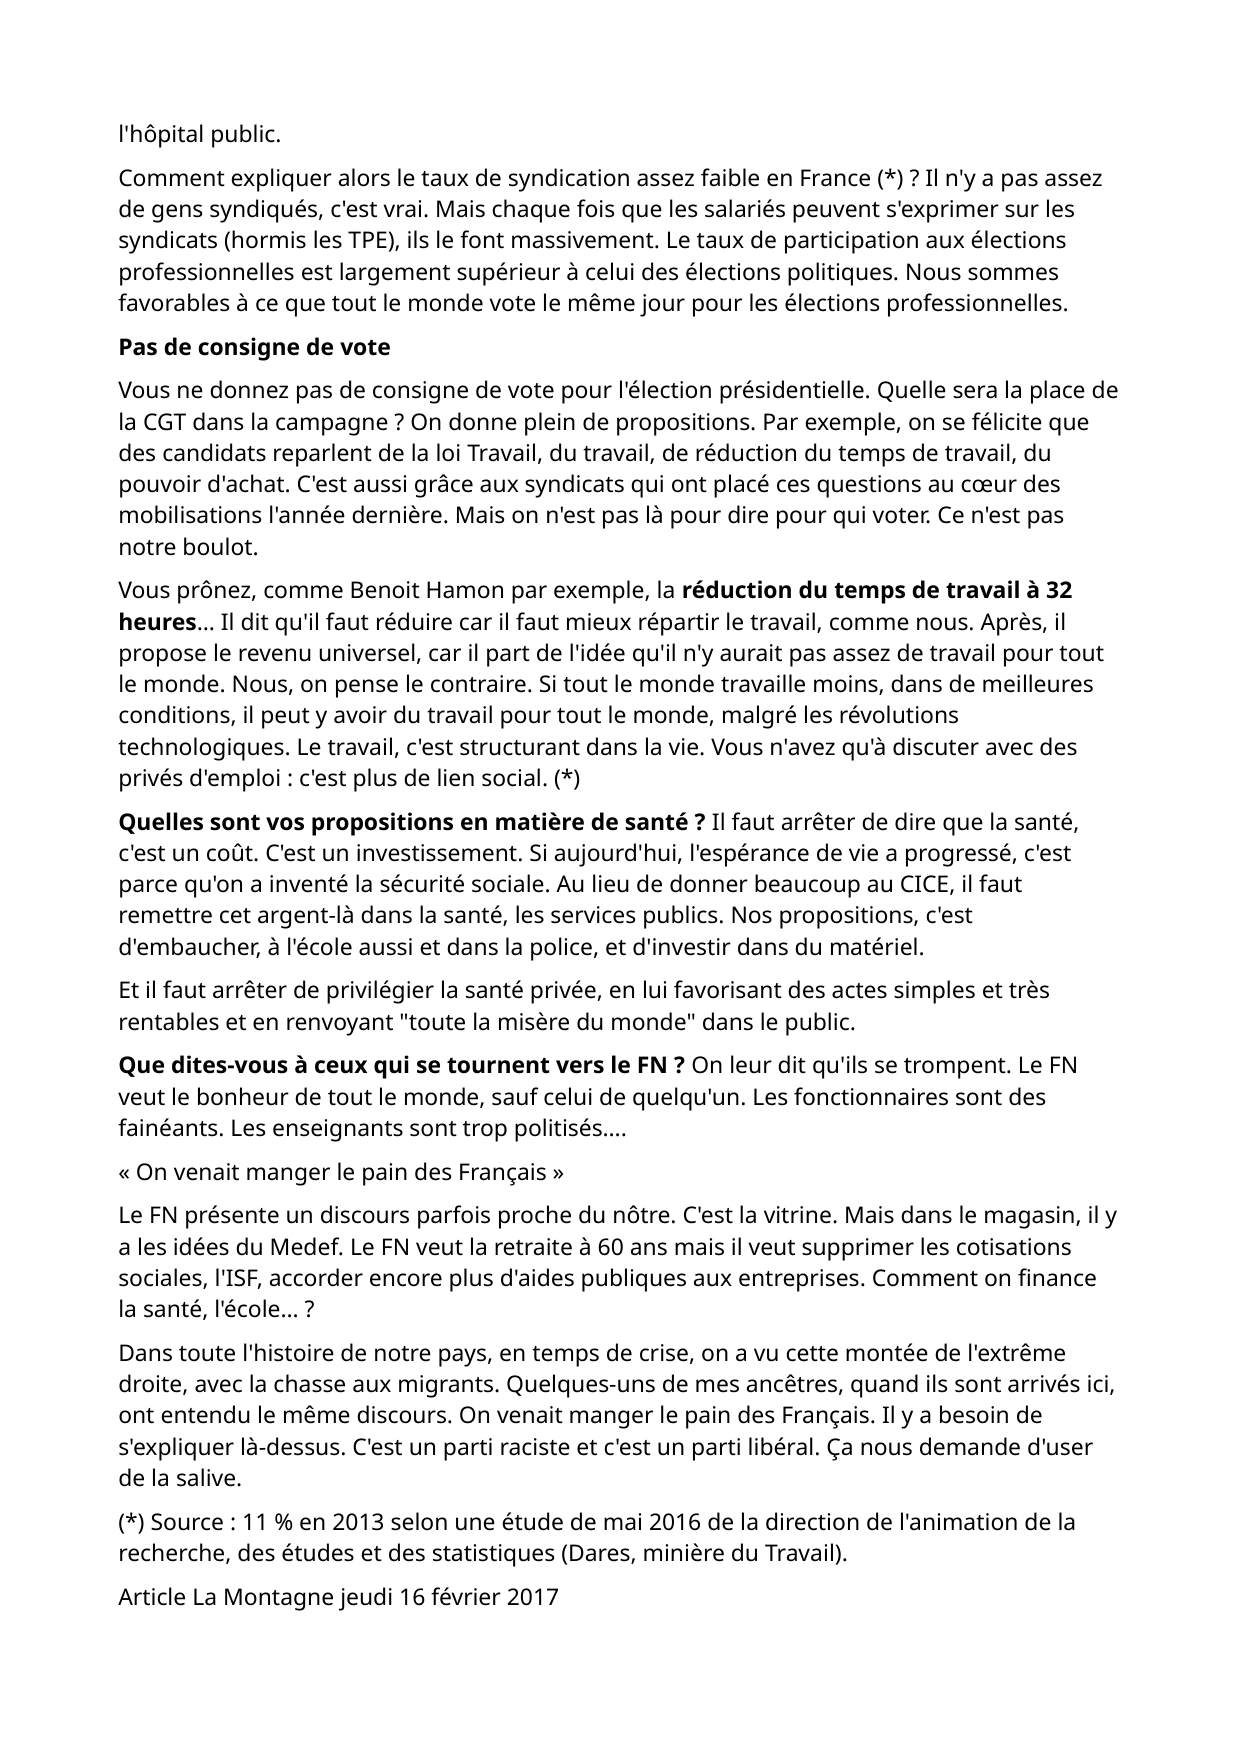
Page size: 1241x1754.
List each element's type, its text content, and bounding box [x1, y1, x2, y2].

text Le FN présente un discours parfois proche du nôtre. C'est la vitrine. Mais dans le magasin, il y a les idées du Medef. Le FN veut la retraite à 60 ans mais il veut supprimer les cotisations sociales, l'ISF, accorder encore plus d'aides publiques aux entreprises. Comment on finance la santé, l'école… ? [118, 1199, 1122, 1324]
text Vous prônez, comme Benoit Hamon par exemple, la réduction du temps de travail à 32 heures… Il dit qu'il faut réduire car il faut mieux répartir le travail, comme nous. Après, il propose le revenu universel, car il part de l'idée qu'il n'y aurait pas assez de travail pour tout le monde. Nous, on pense le contraire. Si tout le monde travaille moins, dans de meilleures conditions, il peut y avoir du travail pour tout le monde, malgré les révolutions technologiques. Le travail, c'est structurant dans la vie. Vous n'avez qu'à discuter avec des privés d'emploi : c'est plus de lien social. (*) [118, 574, 1122, 793]
text Pas de consigne de vote [118, 331, 1122, 362]
text Vous ne donnez pas de consigne de vote pour l'élection présidentielle. Quelle sera la place de la CGT dans la campagne ? On donne plein de propositions. Par exemple, on se félicite que des candidats reparlent de la loi Travail, du travail, de réduction du temps de travail, du pouvoir d'achat. C'est aussi grâce aux syndicats qui ont placé ces questions au cœur des mobilisations l'année dernière. Mais on n'est pas là pour dire pour qui voter. Ce n'est pas notre boulot. [118, 374, 1122, 562]
text « On venait manger le pain des Français » [118, 1156, 1122, 1187]
text Article La Montagne jeudi 16 février 2017 [118, 1581, 1122, 1612]
text l'hôpital public. [118, 118, 1122, 149]
text Et il faut arrêter de privilégier la santé privée, en lui favorisant des actes simples et très rentables et en renvoyant "toute la misère du monde" dans le public. [118, 974, 1122, 1037]
text (*) Source : 11 % en 2013 selon une étude de mai 2016 de la direction de l'animation de la recherche, des études et des statistiques (Dares, minière du Travail). [118, 1506, 1122, 1568]
text Quelles sont vos propositions en matière de santé ? Il faut arrêter de dire que la santé, c'est un coût. C'est un investissement. Si aujourd'hui, l'espérance de vie a progressé, c'est parce qu'on a inventé la sécurité sociale. Au lieu de donner beaucoup au CICE, il faut remettre cet argent-là dans la santé, les services publics. Nos propositions, c'est d'embaucher, à l'école aussi et dans la police, et d'investir dans du matériel. [118, 806, 1122, 962]
text Que dites-vous à ceux qui se tournent vers le FN ? On leur dit qu'ils se trompent. Le FN veut le bonheur de tout le monde, sauf celui de quelqu'un. Les fonctionnaires sont des fainéants. Les enseignants sont trop politisés…. [118, 1049, 1122, 1143]
text Comment expliquer alors le taux de syndication assez faible en France (*) ? Il n'y a pas assez de gens syndiqués, c'est vrai. Mais chaque fois que les salariés peuvent s'exprimer sur les syndicats (hormis les TPE), ils le font massivement. Le taux de participation aux élections professionnelles est largement supérieur à celui des élections politiques. Nous sommes favorables à ce que tout le monde vote le même jour pour les élections professionnelles. [118, 162, 1122, 318]
text Dans toute l'histoire de notre pays, en temps de crise, on a vu cette montée de l'extrême droite, avec la chasse aux migrants. Quelques-uns de mes ancêtres, quand ils sont arrivés ici, ont entendu le même discours. On venait manger le pain des Français. Il y a besoin de s'expliquer là-dessus. C'est un parti raciste et c'est un parti libéral. Ça nous demande d'user de la salive. [118, 1337, 1122, 1493]
